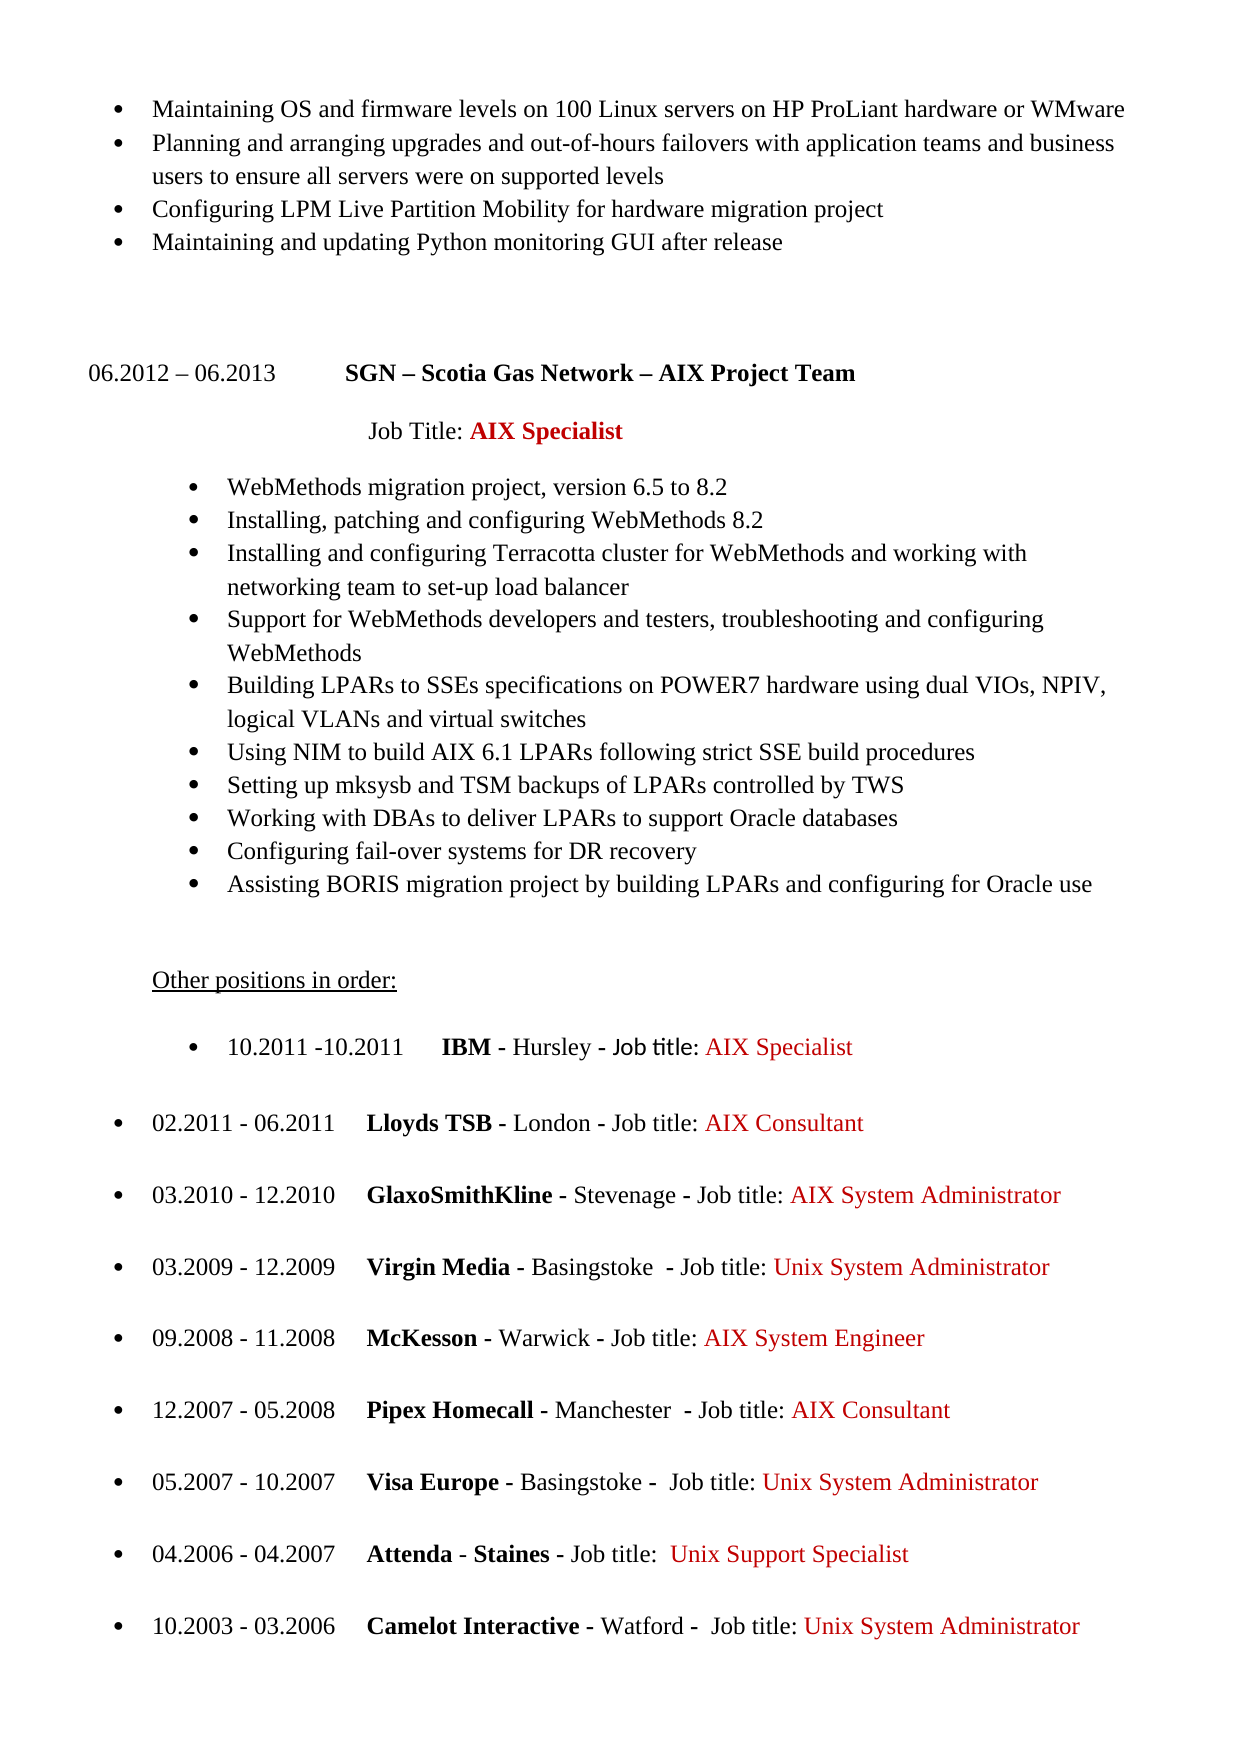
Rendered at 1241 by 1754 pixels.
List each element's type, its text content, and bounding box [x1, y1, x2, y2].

list 02.2011 - 06.2011 Lloyds TSB - London - Job title: AIX Consultant [114, 1108, 1140, 1137]
table_header 06.2012 – 06.2013 [77, 358, 327, 444]
list 05.2007 - 10.2007 Visa Europe - Basingstoke - Job title: Unix System Administrator [114, 1467, 1140, 1496]
list Support for WebMethods developers and testers, troubleshooting and configuring WebMethods [189, 604, 1140, 666]
list Configuring LPM Live Partition Mobility for hardware migration project [114, 194, 1140, 223]
list Building LPARs to SSEs specifications on POWER7 hardware using dual VIOs, NPIV, logical VLANs and virtual switches [189, 671, 1140, 732]
text Other positions in order: [77, 965, 1140, 994]
list 10.2011 -10.2011 IBM - Hursley - Job title: AIX Specialist [189, 1031, 1140, 1062]
list Maintaining and updating Python monitoring GUI after release [114, 227, 1140, 256]
list Using NIM to build AIX 6.1 LPARs following strict SSE build procedures [189, 737, 1140, 765]
list Configuring fail-over systems for DR recovery [189, 836, 1140, 864]
list Assisting BORIS migration project by building LPARs and configuring for Oracle use [189, 869, 1140, 897]
list 12.2007 - 05.2008 Pipex Homecall - Manchester - Job title: AIX Consultant [114, 1395, 1140, 1424]
list 04.2006 - 04.2007 Attenda - Staines - Job title: Unix Support Specialist [114, 1539, 1140, 1568]
list Planning and arranging upgrades and out-of-hours failovers with application teams and business users to ensure all servers were on supported levels [114, 128, 1140, 190]
list 09.2008 - 11.2008 McKesson - Warwick - Job title: AIX System Engineer [114, 1323, 1140, 1352]
list Installing and configuring Terracotta cluster for WebMethods and working with networking team to set-up load balancer [189, 538, 1140, 600]
list 03.2010 - 12.2010 GlaxoSmithKline - Stevenage - Job title: AIX System Administrator [114, 1180, 1140, 1208]
list WebMethods migration project, version 6.5 to 8.2 [189, 472, 1140, 501]
list 10.2003 - 03.2006 Camelot Interactive - Watford - Job title: Unix System Administrator [114, 1611, 1140, 1640]
list Maintaining OS and firmware levels on 100 Linux servers on HP ProLiant hardware or WMware [114, 94, 1140, 123]
list Working with DBAs to deliver LPARs to support Oracle databases [189, 803, 1140, 831]
list 03.2009 - 12.2009 Virgin Media - Basingstoke - Job title: Unix System Administrator [114, 1252, 1140, 1280]
list Installing, patching and configuring WebMethods 8.2 [189, 506, 1140, 534]
table_header SGN – Scotia Gas Network – AIX Project Team Job Title: AIX Specialist [327, 358, 1107, 444]
list Setting up mksysb and TSM backups of LPARs controlled by TWS [189, 770, 1140, 798]
